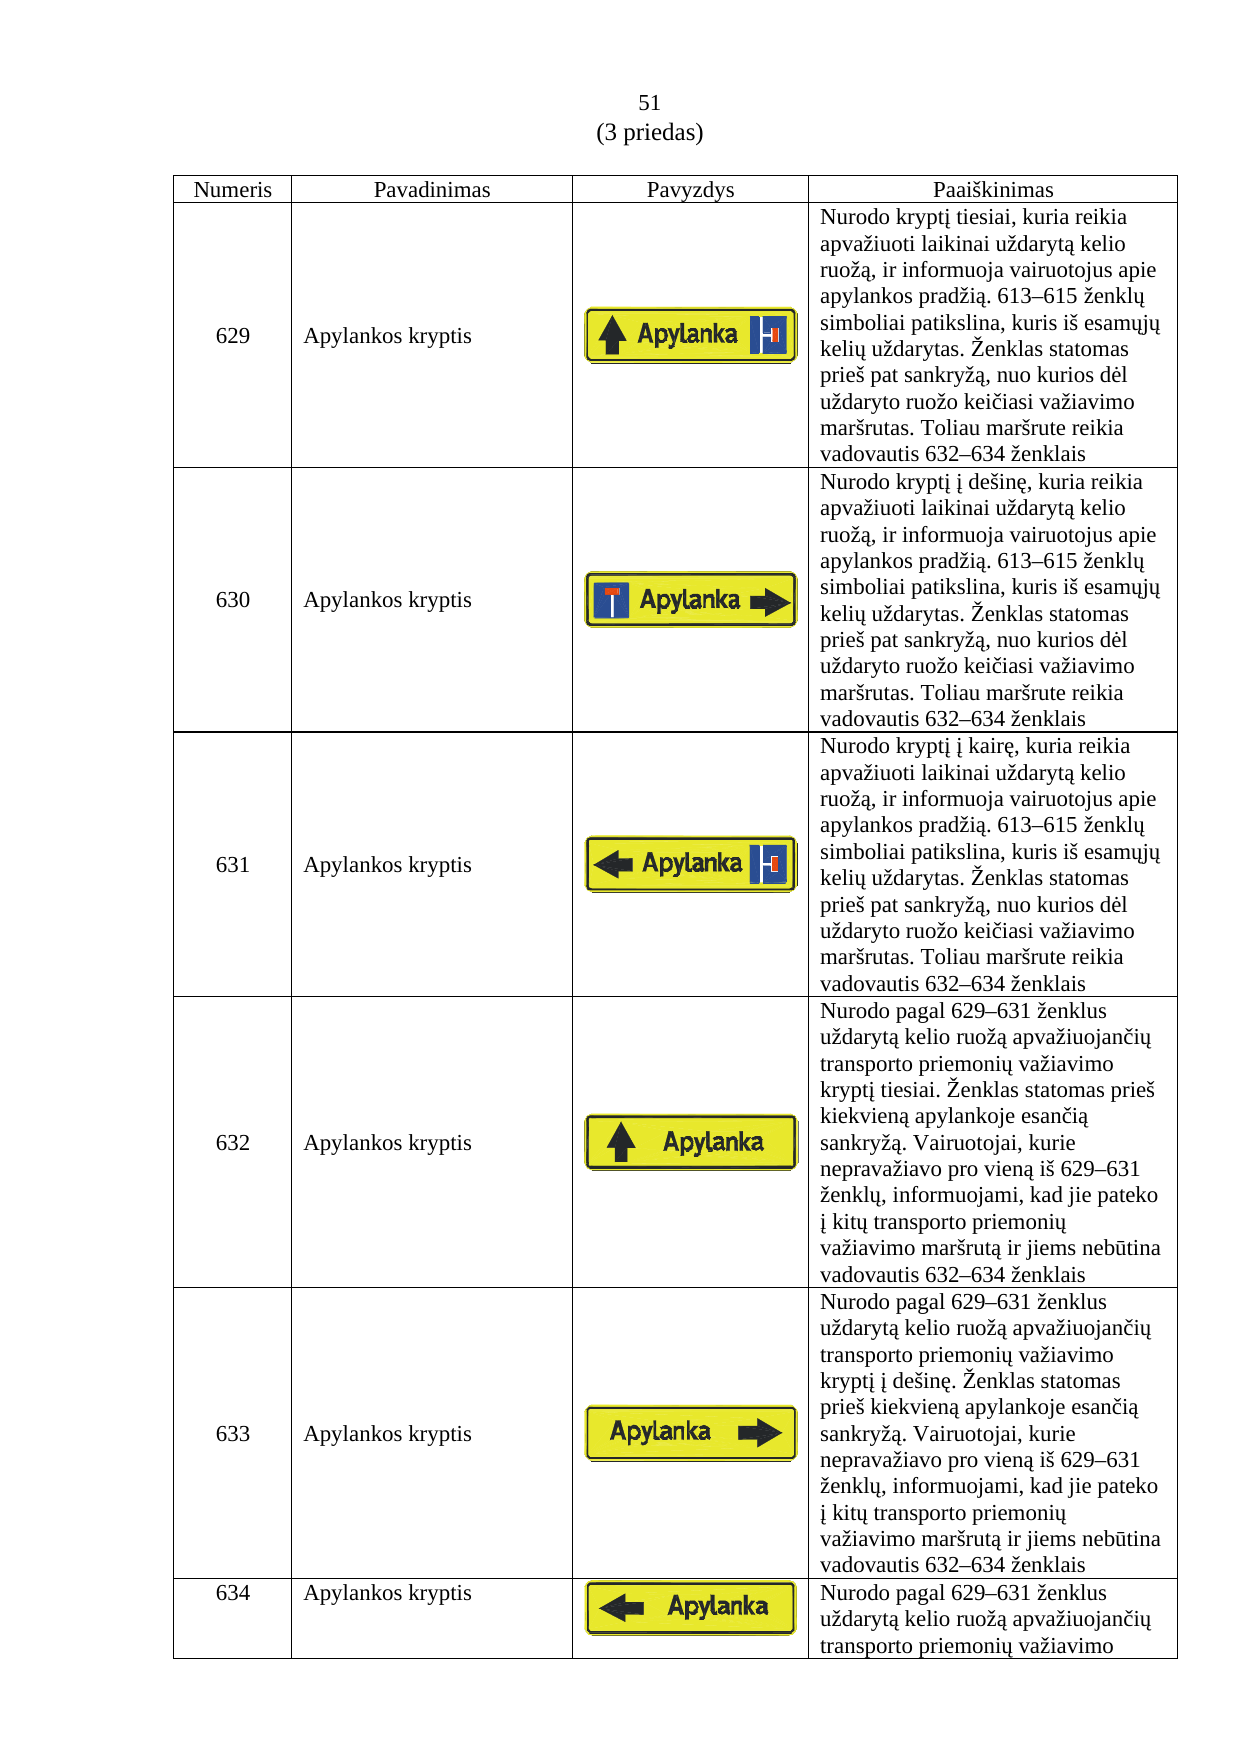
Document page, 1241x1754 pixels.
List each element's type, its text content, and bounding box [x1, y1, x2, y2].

table_cell 633 [174, 1288, 291, 1578]
table_cell [573, 1579, 808, 1658]
table_cell Nurodo pagal 629–631 ženklus uždarytą kelio ruožą apvažiuojančių transporto priemonių važiavimo [809, 1579, 1177, 1658]
table_cell Apylankos kryptis [292, 203, 572, 467]
table_cell Nurodo pagal 629–631 ženklus uždarytą kelio ruožą apvažiuojančių transporto priemonių važiavimo kryptį į dešinę. Ženklas statomas prieš kiekvieną apylankoje esančią sankryžą. Vairuotojai, kurie nepravažiavo pro vieną iš 629–631 ženklų, informuojami, kad jie pateko į kitų transporto priemonių važiavimo maršrutą ir jiems nebūtina vadovautis 632–634 ženklais [809, 1288, 1177, 1578]
table_cell [573, 1288, 808, 1578]
table_cell 632 [174, 997, 291, 1287]
table_header Pavyzdys [573, 176, 808, 202]
table_cell Apylankos kryptis [292, 468, 572, 731]
table_cell 634 [174, 1579, 291, 1658]
table_header Pavadinimas [292, 176, 572, 202]
table_cell 629 [174, 203, 291, 467]
table_cell 630 [174, 468, 291, 731]
table_cell Apylankos kryptis [292, 1579, 572, 1658]
table_cell [573, 997, 808, 1287]
table_cell Nurodo kryptį į dešinę, kuria reikia apvažiuoti laikinai uždarytą kelio ruožą, ir informuoja vairuotojus apie apylankos pradžią. 613–615 ženklų simboliai patikslina, kuris iš esamųjų kelių uždarytas. Ženklas statomas prieš pat sankryžą, nuo kurios dėl uždaryto ruožo keičiasi važiavimo maršrutas. Toliau maršrute reikia vadovautis 632–634 ženklais [809, 468, 1177, 731]
table_cell [573, 203, 808, 467]
table_cell 631 [174, 733, 291, 996]
table_cell [573, 733, 808, 996]
table_cell Apylankos kryptis [292, 997, 572, 1287]
table_cell Apylankos kryptis [292, 1288, 572, 1578]
table_header Numeris [174, 176, 291, 202]
table_cell Nurodo kryptį tiesiai, kuria reikia apvažiuoti laikinai uždarytą kelio ruožą, ir informuoja vairuotojus apie apylankos pradžią. 613–615 ženklų simboliai patikslina, kuris iš esamųjų kelių uždarytas. Ženklas statomas prieš pat sankryžą, nuo kurios dėl uždaryto ruožo keičiasi važiavimo maršrutas. Toliau maršrute reikia vadovautis 632–634 ženklais [809, 203, 1177, 467]
table_header Paaiškinimas [809, 176, 1177, 202]
table_cell [573, 468, 808, 731]
table_cell Nurodo pagal 629–631 ženklus uždarytą kelio ruožą apvažiuojančių transporto priemonių važiavimo kryptį tiesiai. Ženklas statomas prieš kiekvieną apylankoje esančią sankryžą. Vairuotojai, kurie nepravažiavo pro vieną iš 629–631 ženklų, informuojami, kad jie pateko į kitų transporto priemonių važiavimo maršrutą ir jiems nebūtina vadovautis 632–634 ženklais [809, 997, 1177, 1287]
table_cell Nurodo kryptį į kairę, kuria reikia apvažiuoti laikinai uždarytą kelio ruožą, ir informuoja vairuotojus apie apylankos pradžią. 613–615 ženklų simboliai patikslina, kuris iš esamųjų kelių uždarytas. Ženklas statomas prieš pat sankryžą, nuo kurios dėl uždaryto ruožo keičiasi važiavimo maršrutas. Toliau maršrute reikia vadovautis 632–634 ženklais [809, 733, 1177, 996]
table_cell Apylankos kryptis [292, 733, 572, 996]
